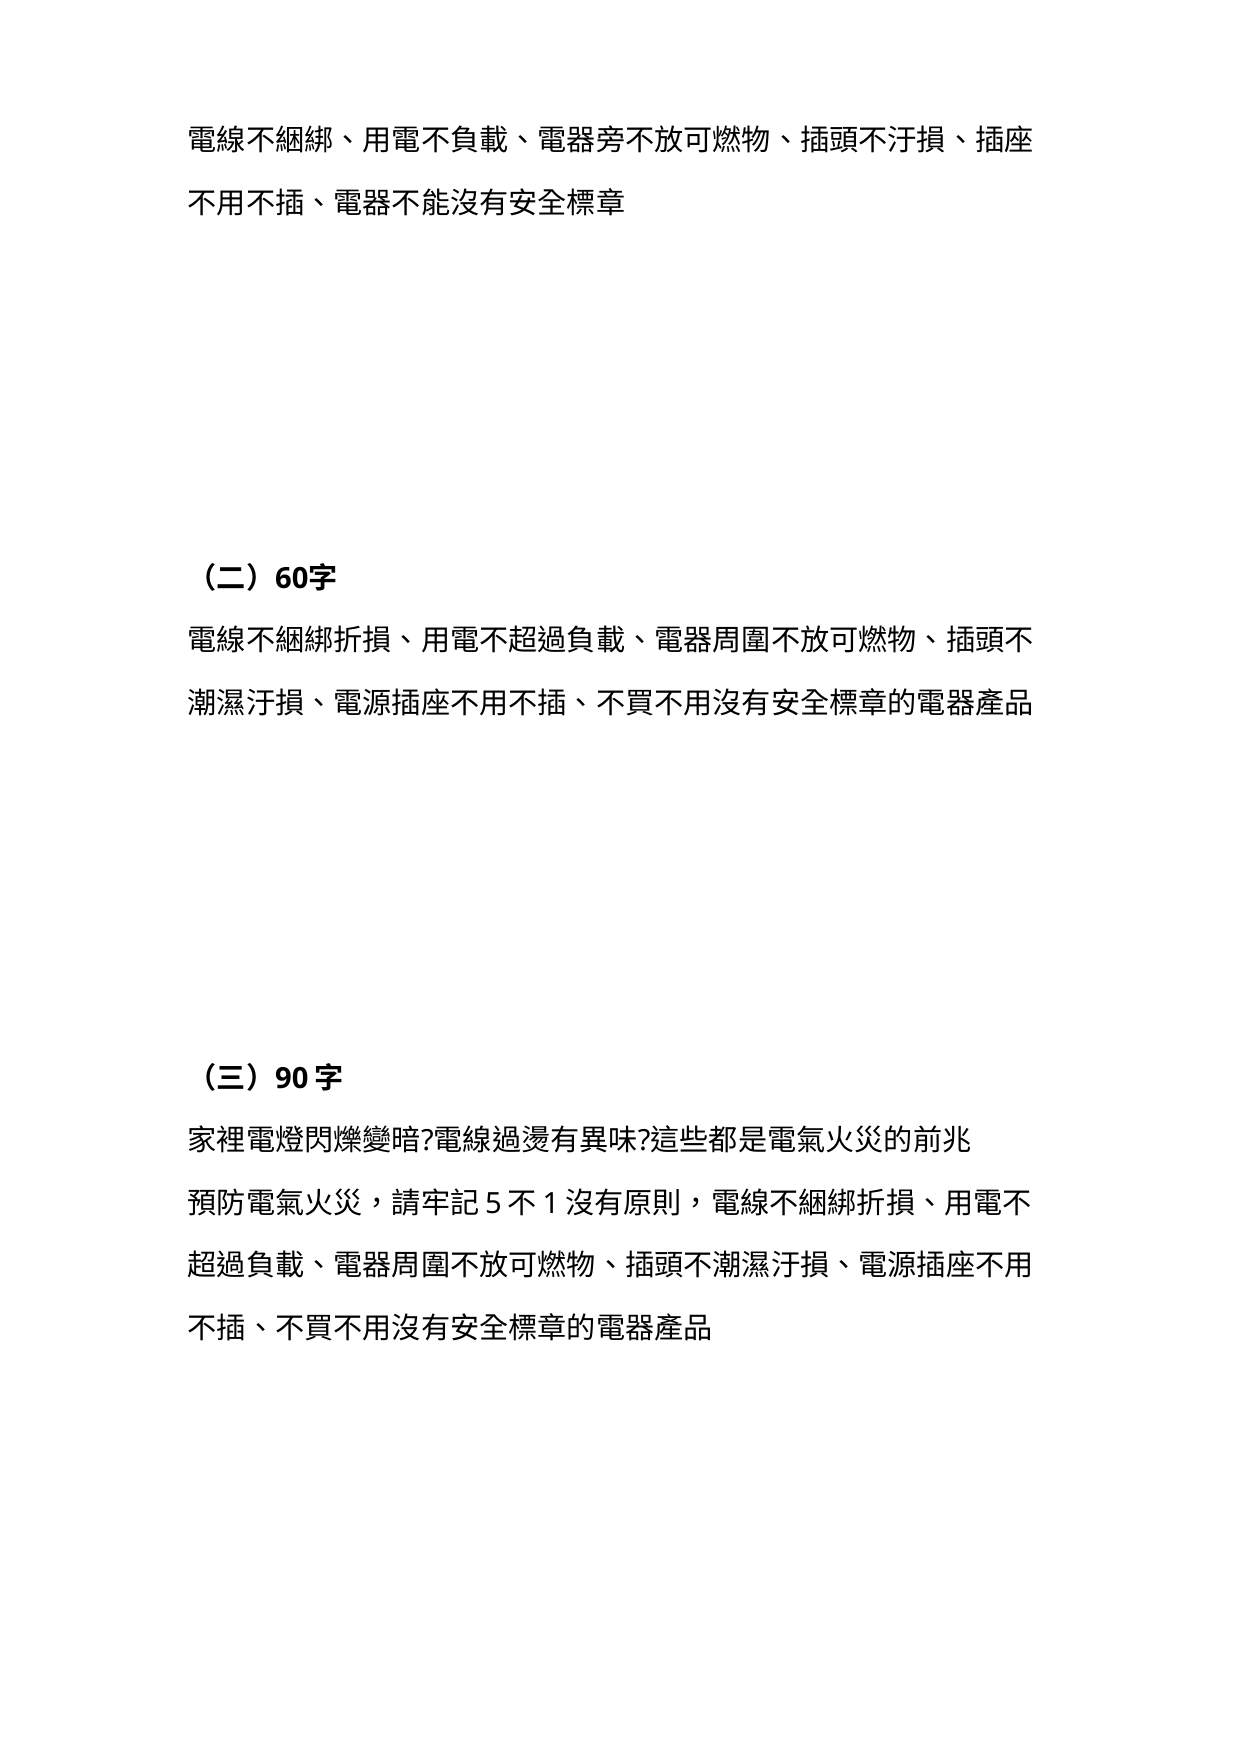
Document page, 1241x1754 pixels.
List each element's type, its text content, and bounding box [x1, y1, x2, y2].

text （二）60字 [187, 534, 1053, 596]
text 潮濕汙損、電源插座不用不插、不買不用沒有安全標章的電器產品 [187, 659, 1053, 721]
text （三）90字 [187, 1034, 1053, 1096]
text 不用不插、電器不能沒有安全標章 [187, 159, 1053, 221]
text 家裡電燈閃爍變暗?電線過燙有異味?這些都是電氣火災的前兆 [187, 1096, 1053, 1159]
text 電線不綑綁、用電不負載、電器旁不放可燃物、插頭不汙損、插座 [187, 96, 1053, 159]
text 電線不綑綁折損、用電不超過負載、電器周圍不放可燃物、插頭不 [187, 596, 1053, 659]
text 預防電氣火災，請牢記5不1沒有原則，電線不綑綁折損、用電不超過負載、電器周圍不放可燃物、插頭不潮濕汙損、電源插座不用不插、不買不用沒有安全標章的電器產品 [187, 1159, 1053, 1346]
